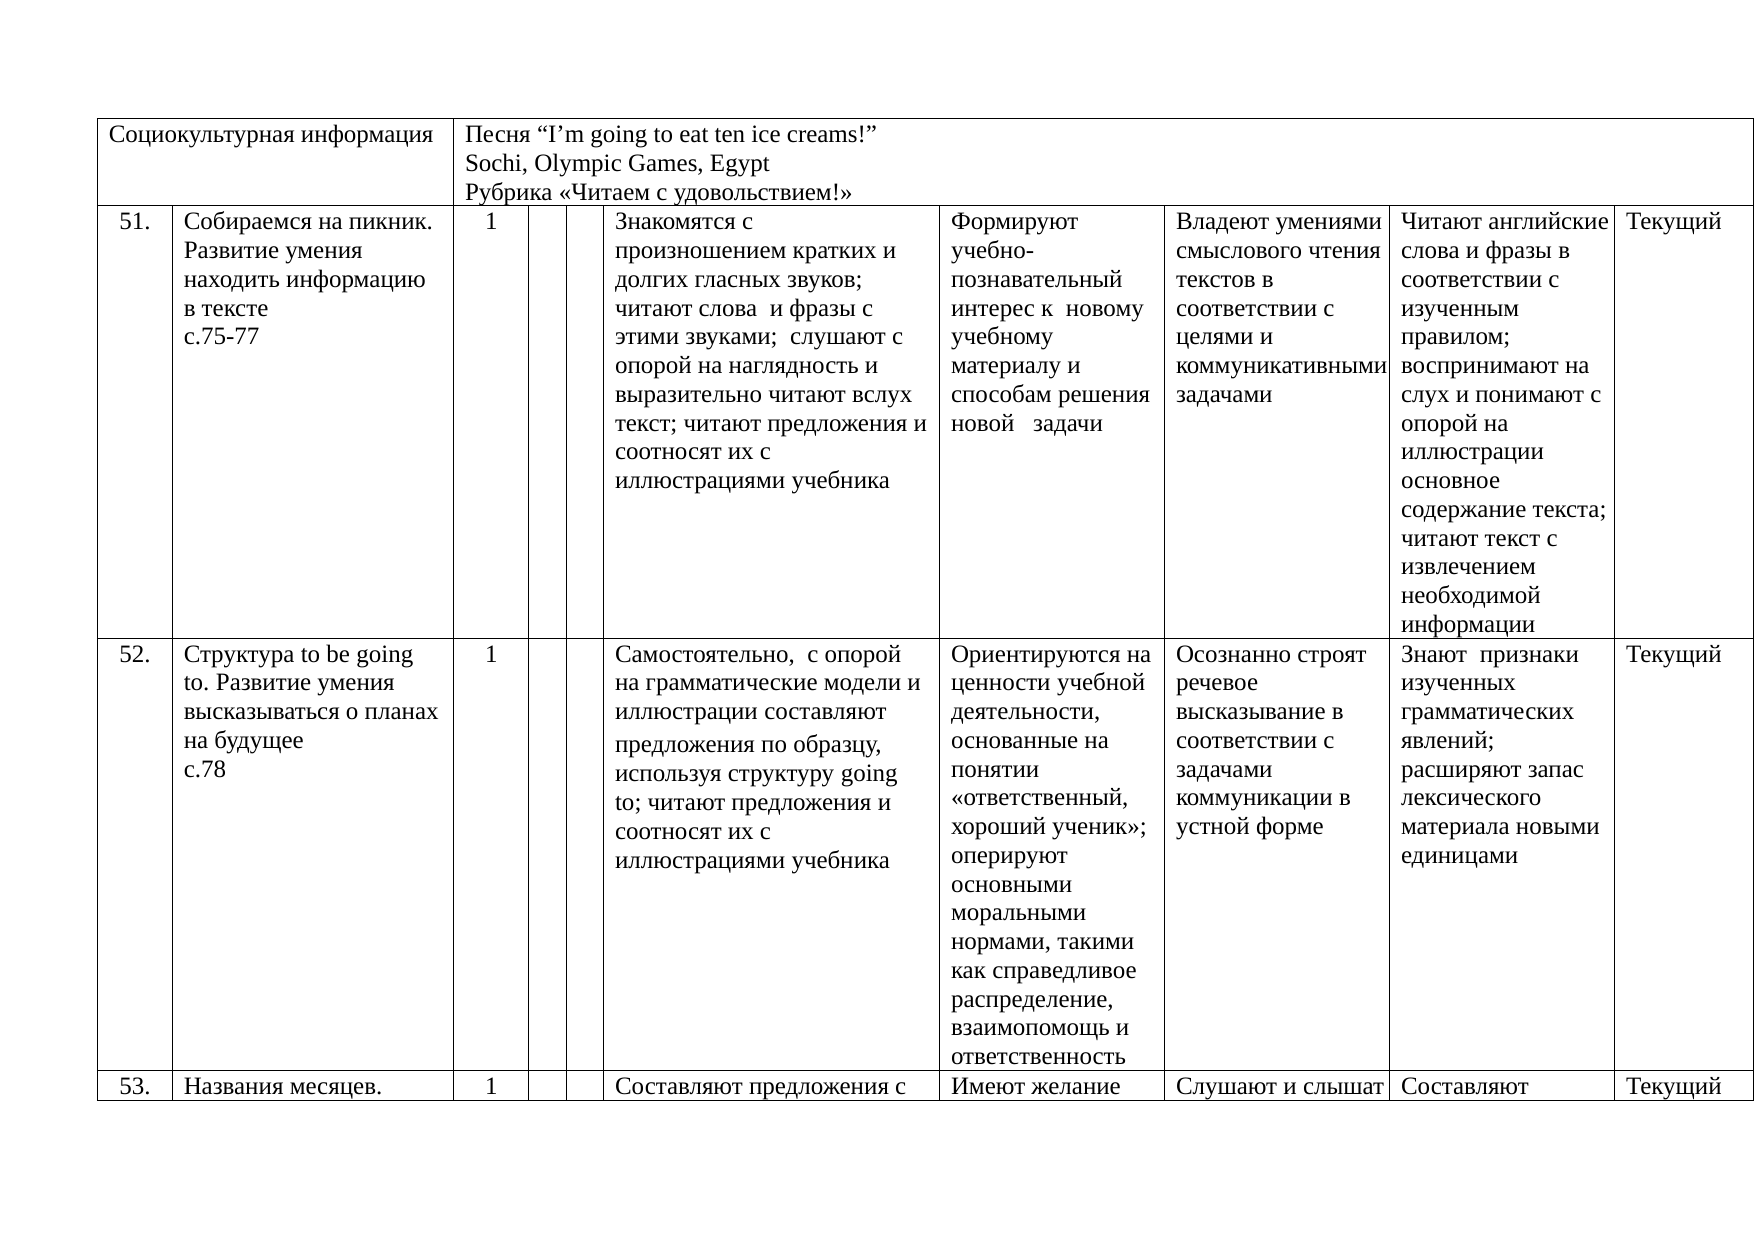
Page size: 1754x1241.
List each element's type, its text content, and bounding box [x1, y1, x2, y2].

table_cell Составляют [1390, 1071, 1614, 1100]
table_cell Песня “I’m going to eat ten ice creams!” Sochi, Olympic Games, Egypt Рубрика «Читаем с удовольствием!» [454, 119, 1753, 205]
table_cell Текущий [1615, 206, 1753, 638]
table_cell Читают английские слова и фразы в соответствии с изученным правилом; воспринимают на слух и понимают с опорой на иллюстрации основное содержание текста; читают текст с извлечением необходимой информации [1390, 206, 1614, 638]
table_cell [529, 1071, 566, 1100]
table_cell Ориентируются на ценности учебной деятельности, основанные на понятии «ответственный, хороший ученик»; оперируют основными моральными нормами, такими как справедливое распределение, взаимопомощь и ответственность [940, 639, 1164, 1070]
table_cell [529, 206, 566, 638]
table_cell Текущий [1615, 1071, 1753, 1100]
table_cell [567, 1071, 603, 1100]
table_cell [529, 639, 566, 1070]
table_cell Формируют учебно-познавательный интерес к новому учебному материалу и способам решения новой задачи [940, 206, 1164, 638]
table_cell 51. [98, 206, 172, 638]
table_cell 1 [454, 639, 528, 1070]
table_cell Структура to be going to. Развитие умения высказываться о планах на будущее с.78 [173, 639, 453, 1070]
table_cell Названия месяцев. [173, 1071, 453, 1100]
table_cell Составляют предложения с [604, 1071, 939, 1100]
table_cell [567, 206, 603, 638]
table_cell Знают признаки изученных грамматических явлений; расширяют запас лексического материала новыми единицами [1390, 639, 1614, 1070]
table_cell 52. [98, 639, 172, 1070]
table_cell 1 [454, 1071, 528, 1100]
table_cell Слушают и слышат [1165, 1071, 1389, 1100]
table_cell Имеют желание [940, 1071, 1164, 1100]
table_cell [567, 639, 603, 1070]
table_cell Владеют умениями смыслового чтения текстов в соответствии с целями и коммуникативными задачами [1165, 206, 1389, 638]
table_cell Самостоятельно, с опорой на грамматические модели и иллюстрации составляют предложения по образцу, используя структуру going to; читают предложения и соотносят их с иллюстрациями учебника [604, 639, 939, 1070]
table_cell Текущий [1615, 639, 1753, 1070]
table_cell 1 [454, 206, 528, 638]
table_cell Знакомятся с произношением кратких и долгих гласных звуков; читают слова и фразы с этими звуками; слушают с опорой на наглядность и выразительно читают вслух текст; читают предложения и соотносят их с иллюстрациями учебника [604, 206, 939, 638]
table_cell Собираемся на пикник. Развитие умения находить информацию в тексте с.75-77 [173, 206, 453, 638]
table_cell Социокультурная информация [98, 119, 453, 205]
table_cell Осознанно строят речевое высказывание в соответствии с задачами коммуникации в устной форме [1165, 639, 1389, 1070]
table_cell 53. [98, 1071, 172, 1100]
